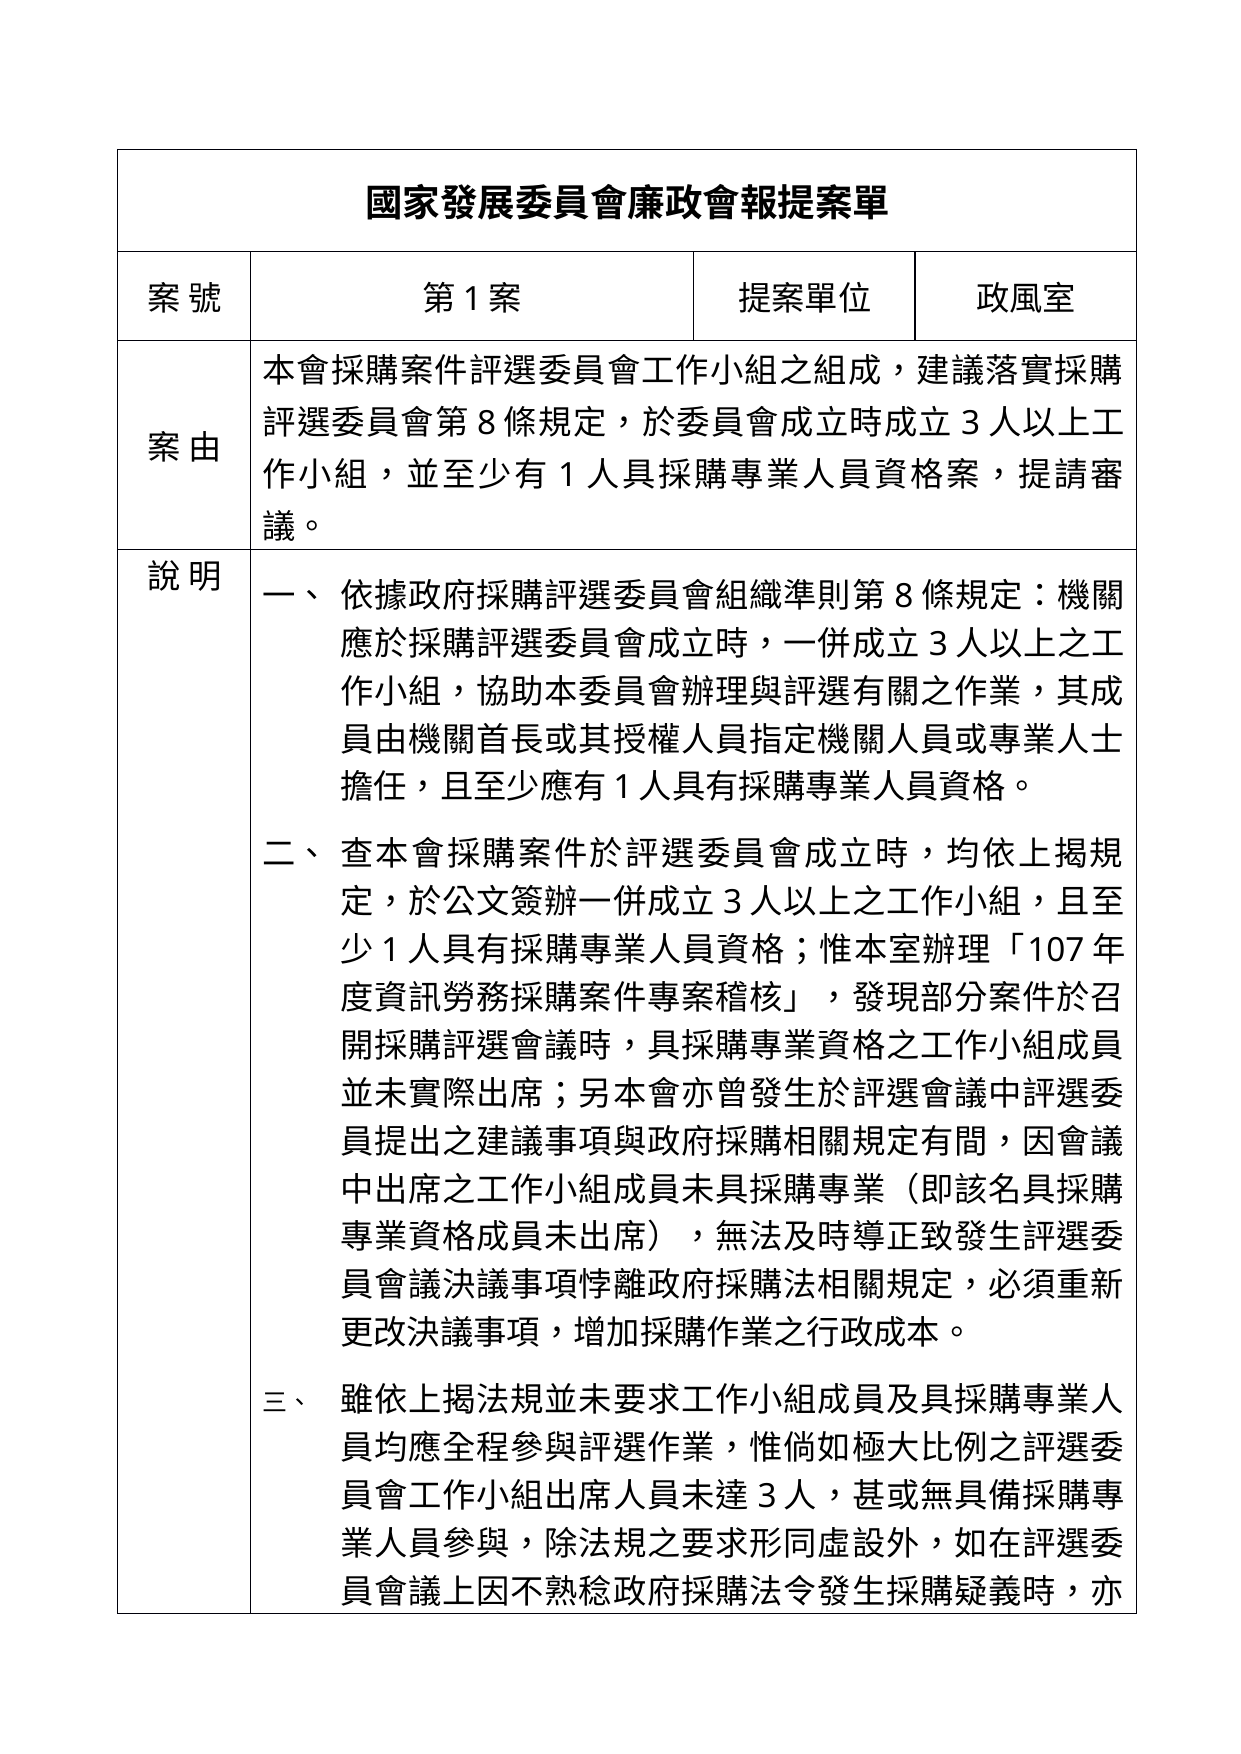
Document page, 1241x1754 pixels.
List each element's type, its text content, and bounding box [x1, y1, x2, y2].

table_cell 提案單位 [694, 252, 914, 340]
table_header 國家發展委員會廉政會報提案單 [118, 150, 1136, 251]
table_cell 案 號 [118, 252, 250, 340]
table_cell 本會採購案件評選委員會工作小組之組成，建議落實採購評選委員會第8條規定，於委員會成立時成立3人以上工作小組，並至少有1人具採購專業人員資格案，提請審議。 [251, 341, 1136, 549]
table_cell 政風室 [916, 252, 1136, 340]
table_cell 依據政府採購評選委員會組織準則第8條規定：機關應於採購評選委員會成立時，一併成立3人以上之工作小組，協助本委員會辦理與評選有關之作業，其成員由機關首長或其授權人員指定機關人員或專業人士擔任，且至少應有1人具有採購專業人員資格。 查本會採購案件於評選委員會成立時，均依上揭規定，於公文簽辦一併成立3人以上之工作小組，且至少1人具有採購專業人員資格；惟本室辦理「107年度資訊勞務採購案件專案稽核」，發現部分案件於召開採購評選會議時，具採購專業資格之工作小組成員並未實際出席；另本會亦曾發生於評選會議中評選委員提出之建議事項與政府採購相關規定有間，因會議中出席之工作小組成員未具採購專業（即該名具採購專業資格成員未出席），無法及時導正致發生評選委員會議決議事項悖離政府採購法相關規定，必須重新更改決議事項，增加採購作業之行政成本。 雖依上揭法規並未要求工作小組成員及具採購專業人員均應全程參與評選作業，惟倘如極大比例之評選委員會工作小組出席人員未達3人，甚或無具備採購專業人員參與，除法規之要求形同虛設外，如在評選委員會議上因不熟稔政府採購法令發生採購疑義時，亦 [251, 550, 1136, 1613]
table_cell 案 由 [118, 341, 250, 549]
table_cell 說 明 [118, 550, 250, 1613]
table_cell 第1案 [251, 252, 693, 340]
